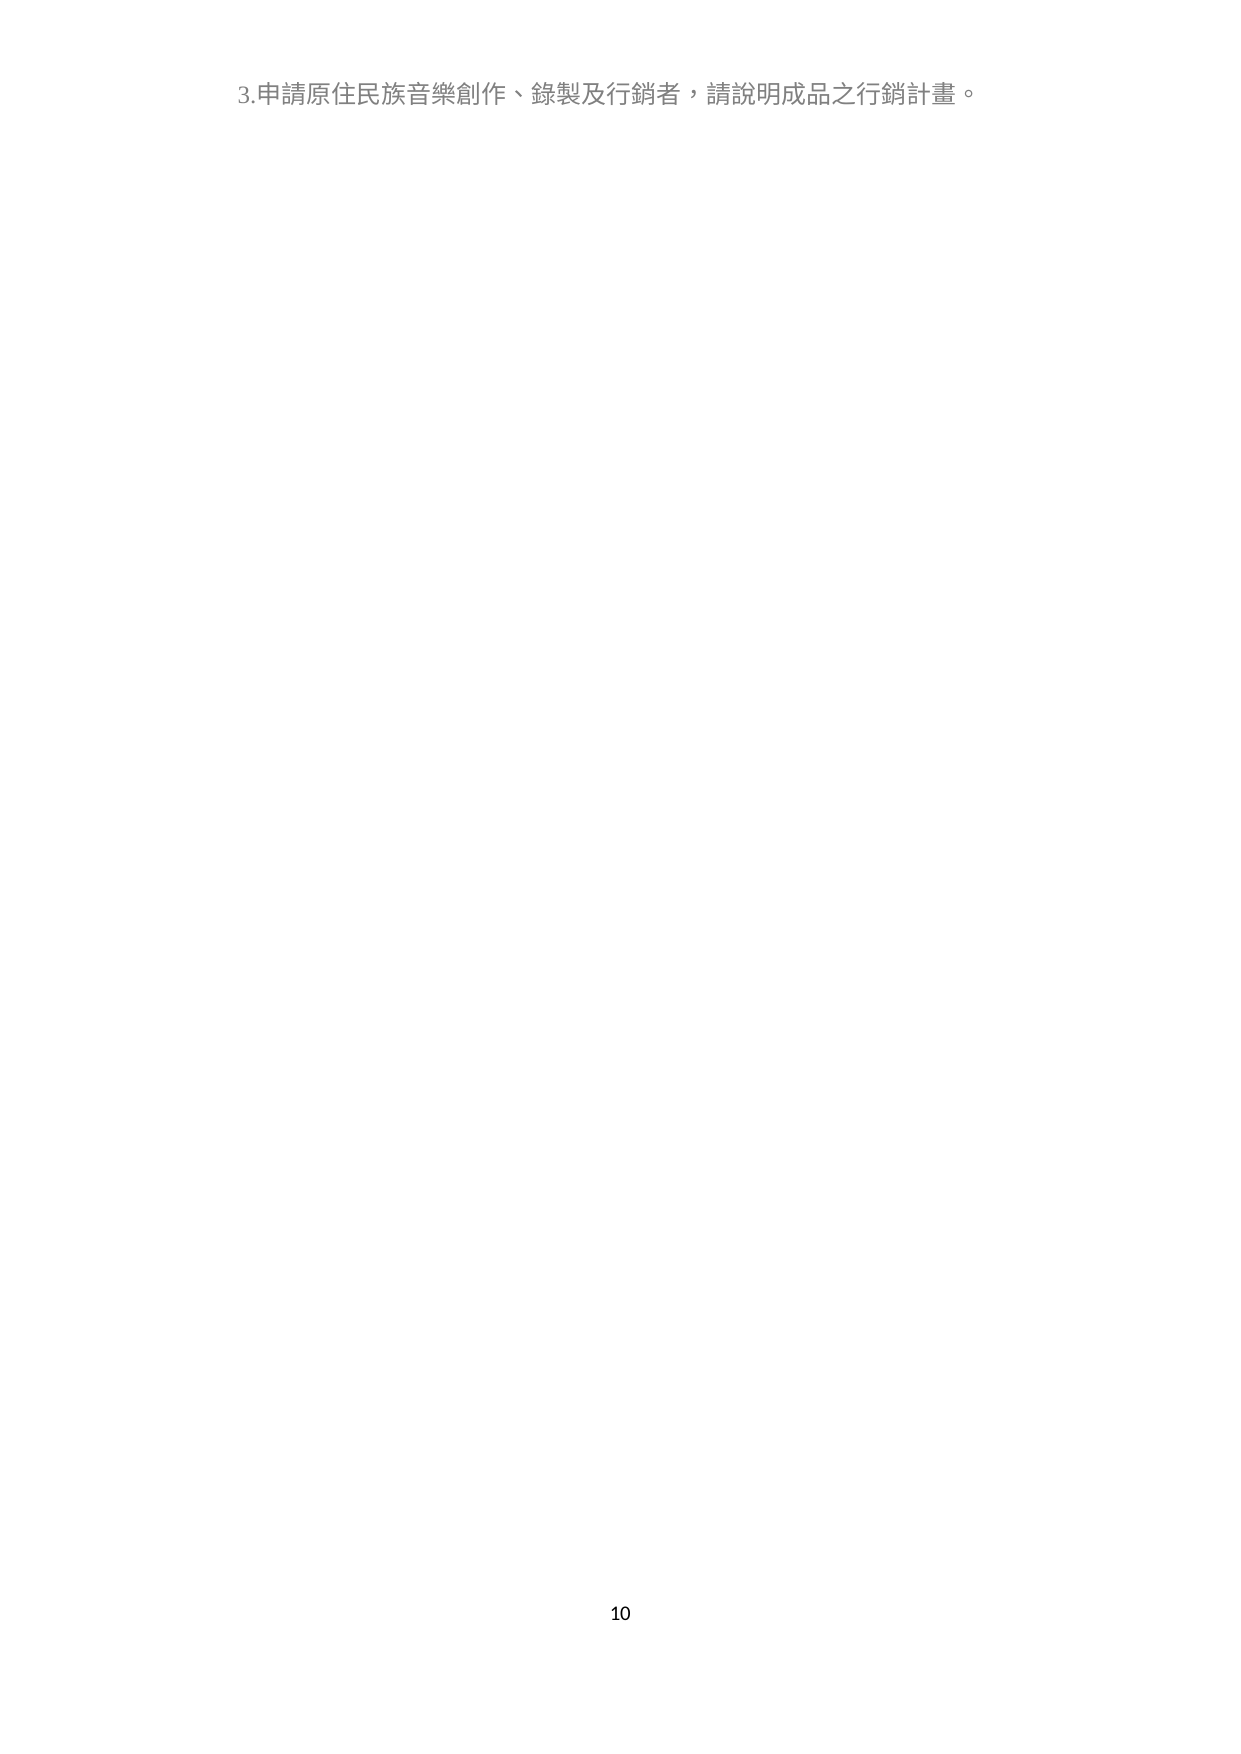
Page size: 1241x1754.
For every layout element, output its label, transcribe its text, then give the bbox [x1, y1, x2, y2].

list 申請原住民族音樂創作、錄製及行銷者，請說明成品之行銷計畫。 [237, 75, 1053, 111]
